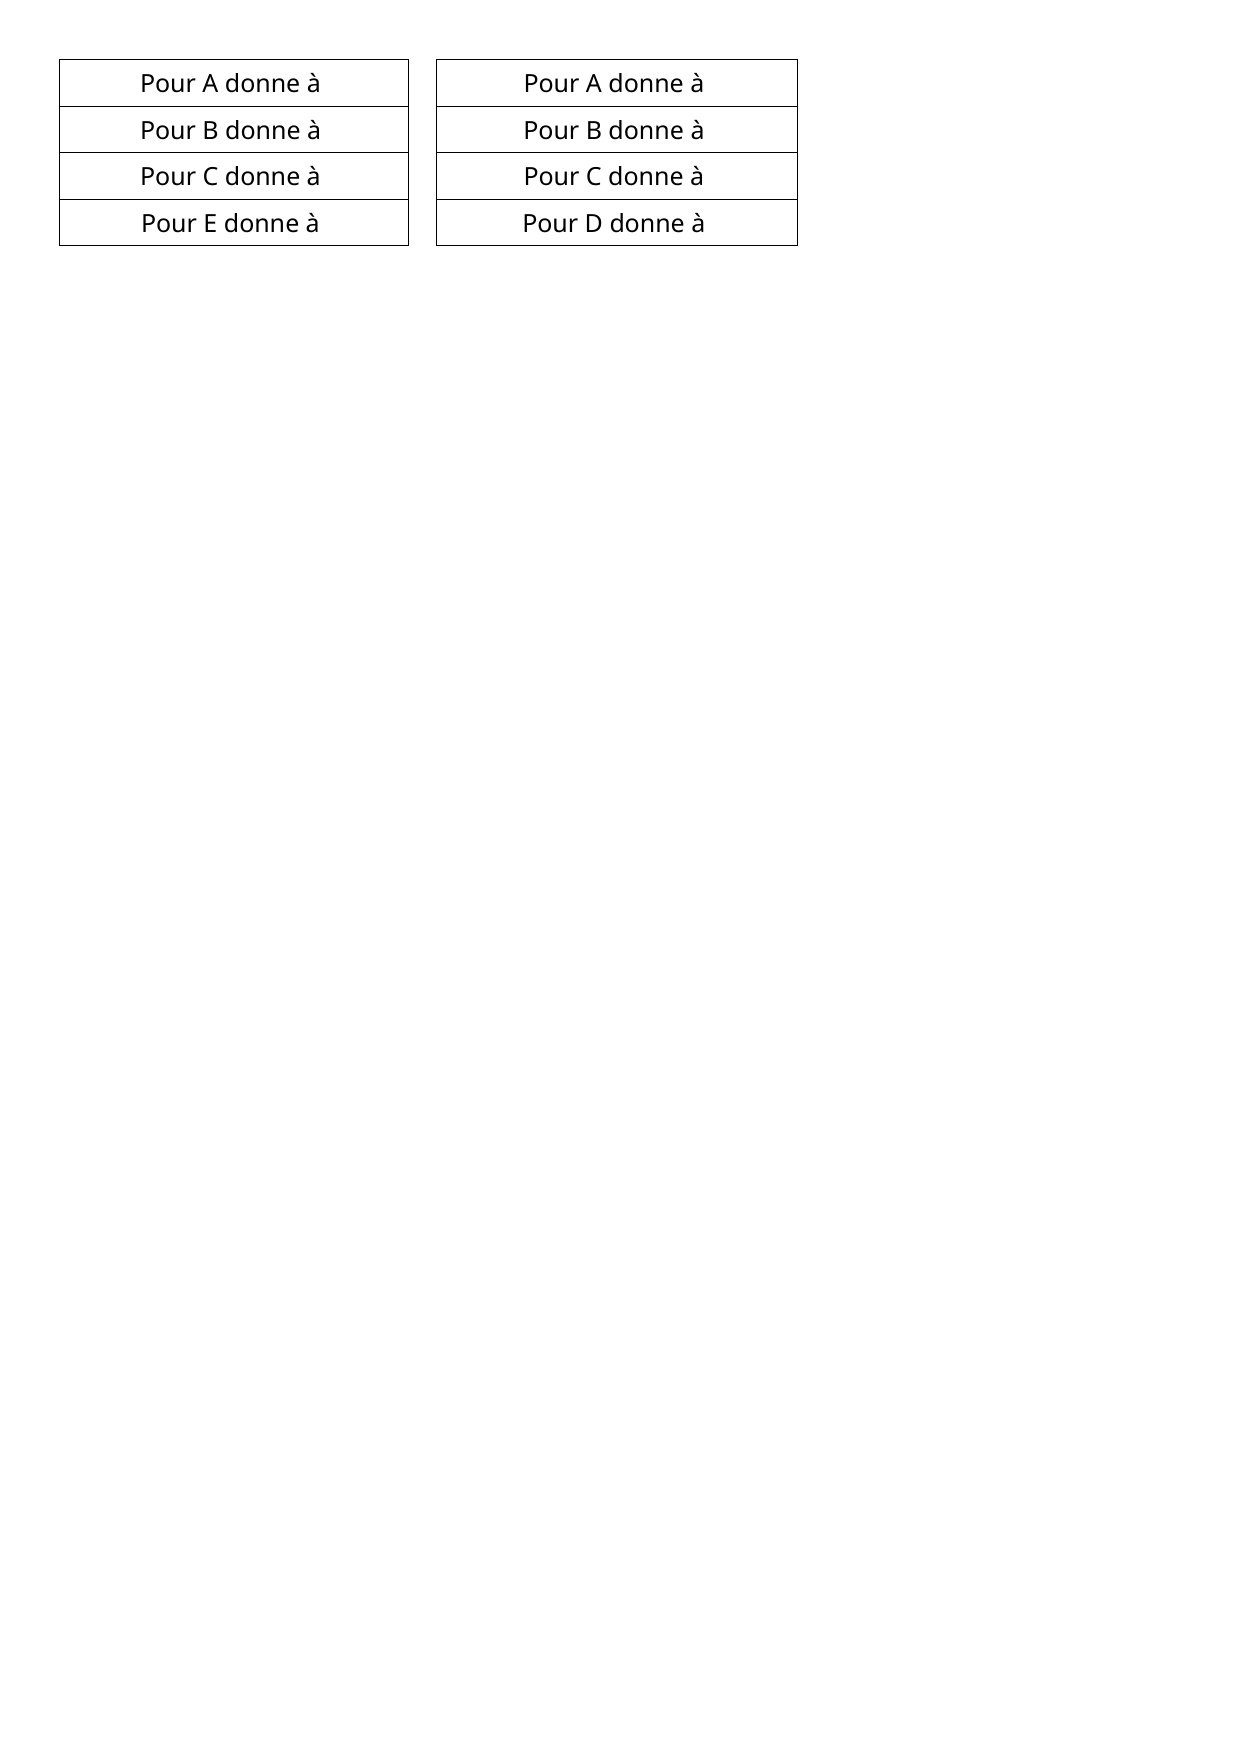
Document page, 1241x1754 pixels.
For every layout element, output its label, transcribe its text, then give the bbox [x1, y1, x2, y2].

table_cell Pour A donne à [437, 60, 797, 106]
table_cell [821, 152, 1181, 199]
table_cell [798, 199, 821, 245]
table_cell Pour D donne à [437, 200, 797, 245]
table_cell Pour E donne à [60, 200, 408, 245]
table_cell [409, 199, 436, 245]
table_cell [409, 59, 436, 106]
table_cell [821, 59, 1181, 106]
table_cell [821, 199, 1181, 245]
table_cell [798, 152, 821, 199]
table_cell [798, 106, 821, 152]
table_cell Pour A donne à [60, 60, 408, 106]
table_cell [409, 152, 436, 199]
table_cell Pour B donne à [60, 107, 408, 152]
table_cell [798, 59, 821, 106]
table_cell Pour C donne à [60, 153, 408, 199]
table_cell Pour B donne à [437, 107, 797, 152]
table_cell [409, 106, 436, 152]
table_cell Pour C donne à [437, 153, 797, 199]
table_cell [821, 106, 1181, 152]
